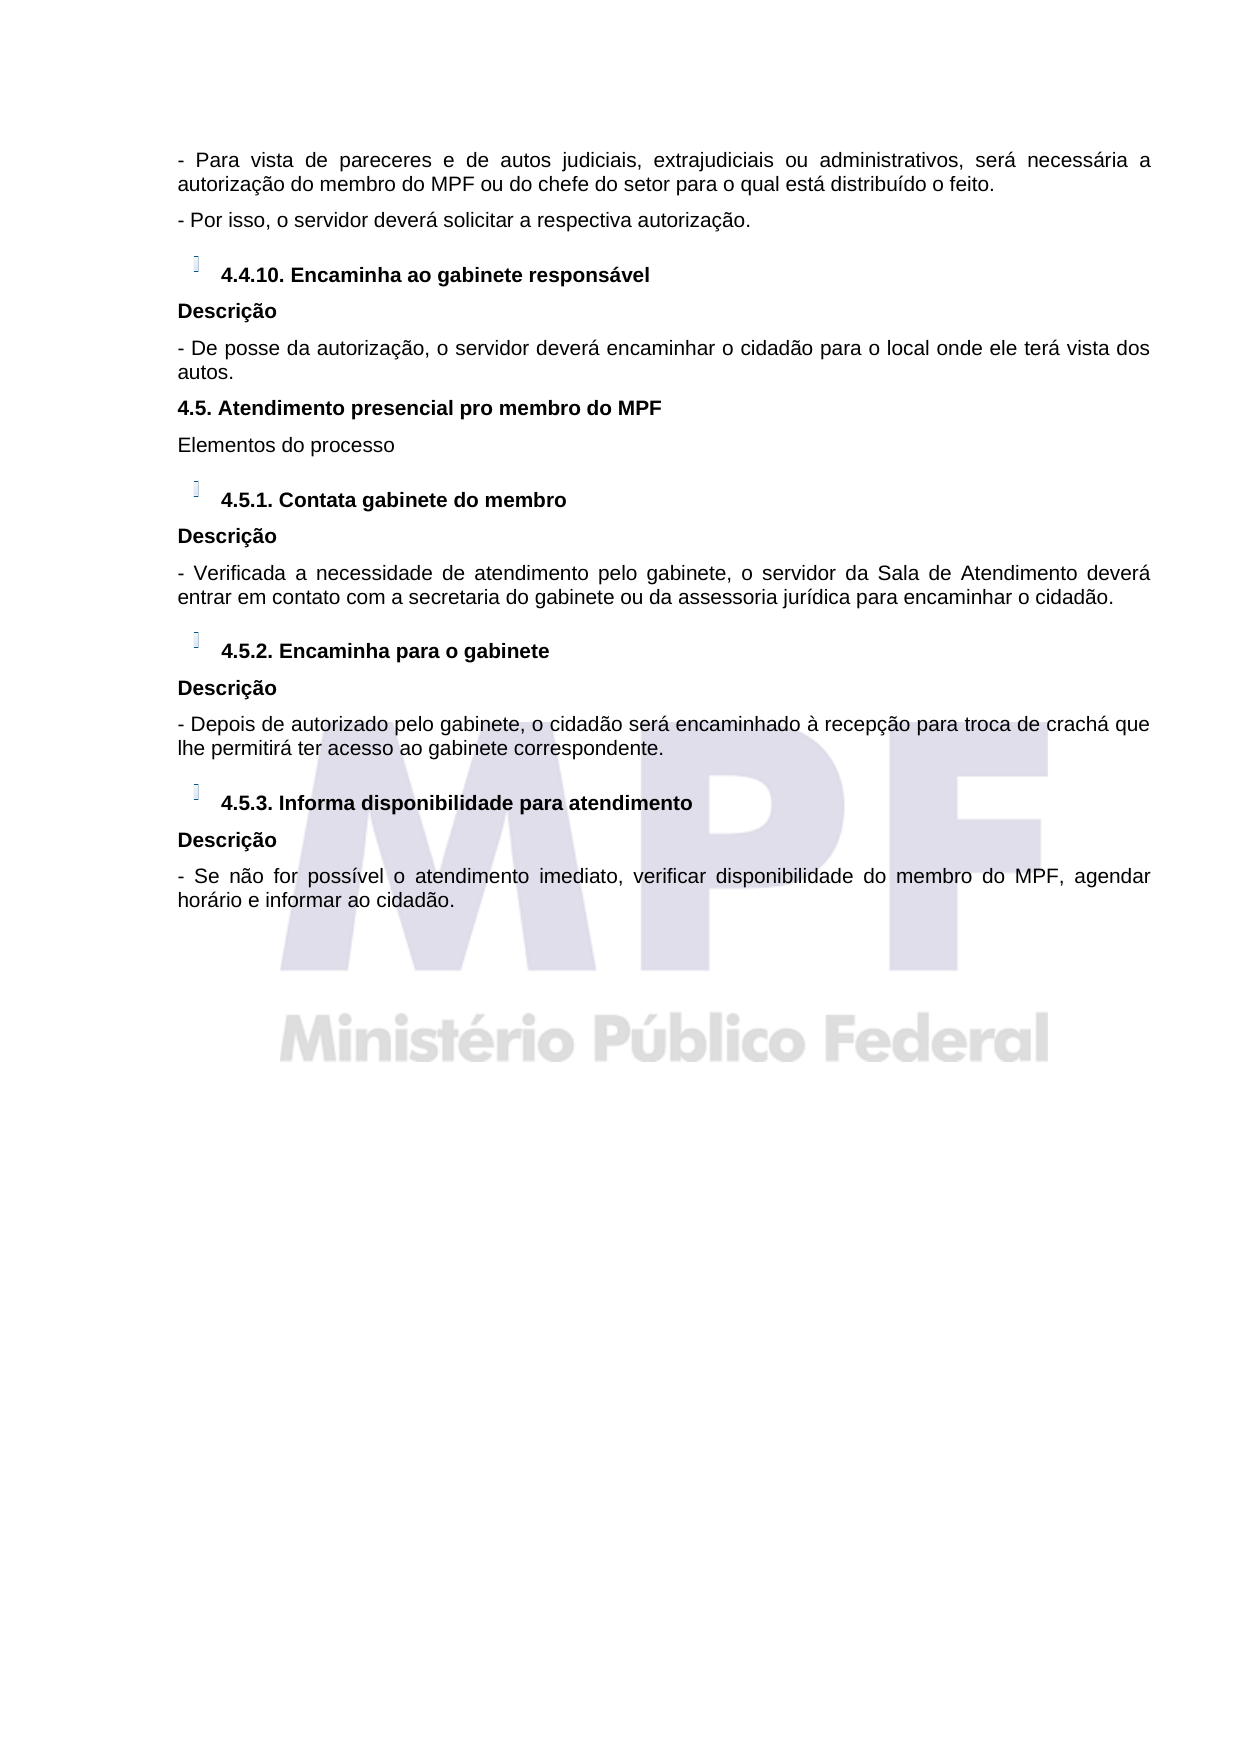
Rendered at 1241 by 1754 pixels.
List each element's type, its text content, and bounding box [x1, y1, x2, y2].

subtitle 4.4.10. Encaminha ao gabinete responsável [177, 244, 1152, 287]
text - De posse da autorização, o servidor deverá encaminhar o cidadão para o local onde ele terá vista dos autos. [177, 336, 1152, 384]
picture [193, 630, 199, 650]
picture [280, 815, 1049, 828]
subtitle 4.5.3. Informa disponibilidade para atendimento [177, 773, 1152, 815]
text Descrição [177, 828, 1152, 852]
text 4.5. Atendimento presencial pro membro do MPF [177, 396, 1152, 420]
subtitle - Depois de autorizado pelo gabinete, o cidadão será encaminhado à recepção para troca de crachá que lhe permitirá ter acesso ao gabinete correspondente. [177, 712, 1152, 760]
picture [193, 478, 199, 499]
subtitle Elementos do processo [177, 433, 1152, 457]
picture [193, 253, 199, 274]
text - Se não for possível o atendimento imediato, verificar disponibilidade do membro do MPF, agendar horário e informar ao cidadão. [177, 864, 1152, 912]
text 4.5.2. Encaminha para o gabinete [177, 621, 1152, 663]
text Descrição [177, 299, 1152, 323]
picture [280, 912, 1049, 1062]
subtitle - Por isso, o servidor deverá solicitar a respectiva autorização. [177, 208, 1152, 232]
picture [280, 760, 1049, 773]
subtitle - Para vista de pareceres e de autos judiciais, extrajudiciais ou administrativos, será necessária a autorização do membro do MPF ou do chefe do setor para o qual está distribuído o feito. [177, 148, 1152, 196]
picture [193, 781, 199, 802]
text Descrição [177, 676, 1152, 700]
text - Verificada a necessidade de atendimento pelo gabinete, o servidor da Sala de Atendimento deverá entrar em contato com a secretaria do gabinete ou da assessoria jurídica para encaminhar o cidadão. [177, 561, 1152, 608]
picture [280, 852, 1049, 864]
subtitle 4.5.1. Contata gabinete do membro [177, 469, 1152, 512]
text Descrição [177, 524, 1152, 548]
